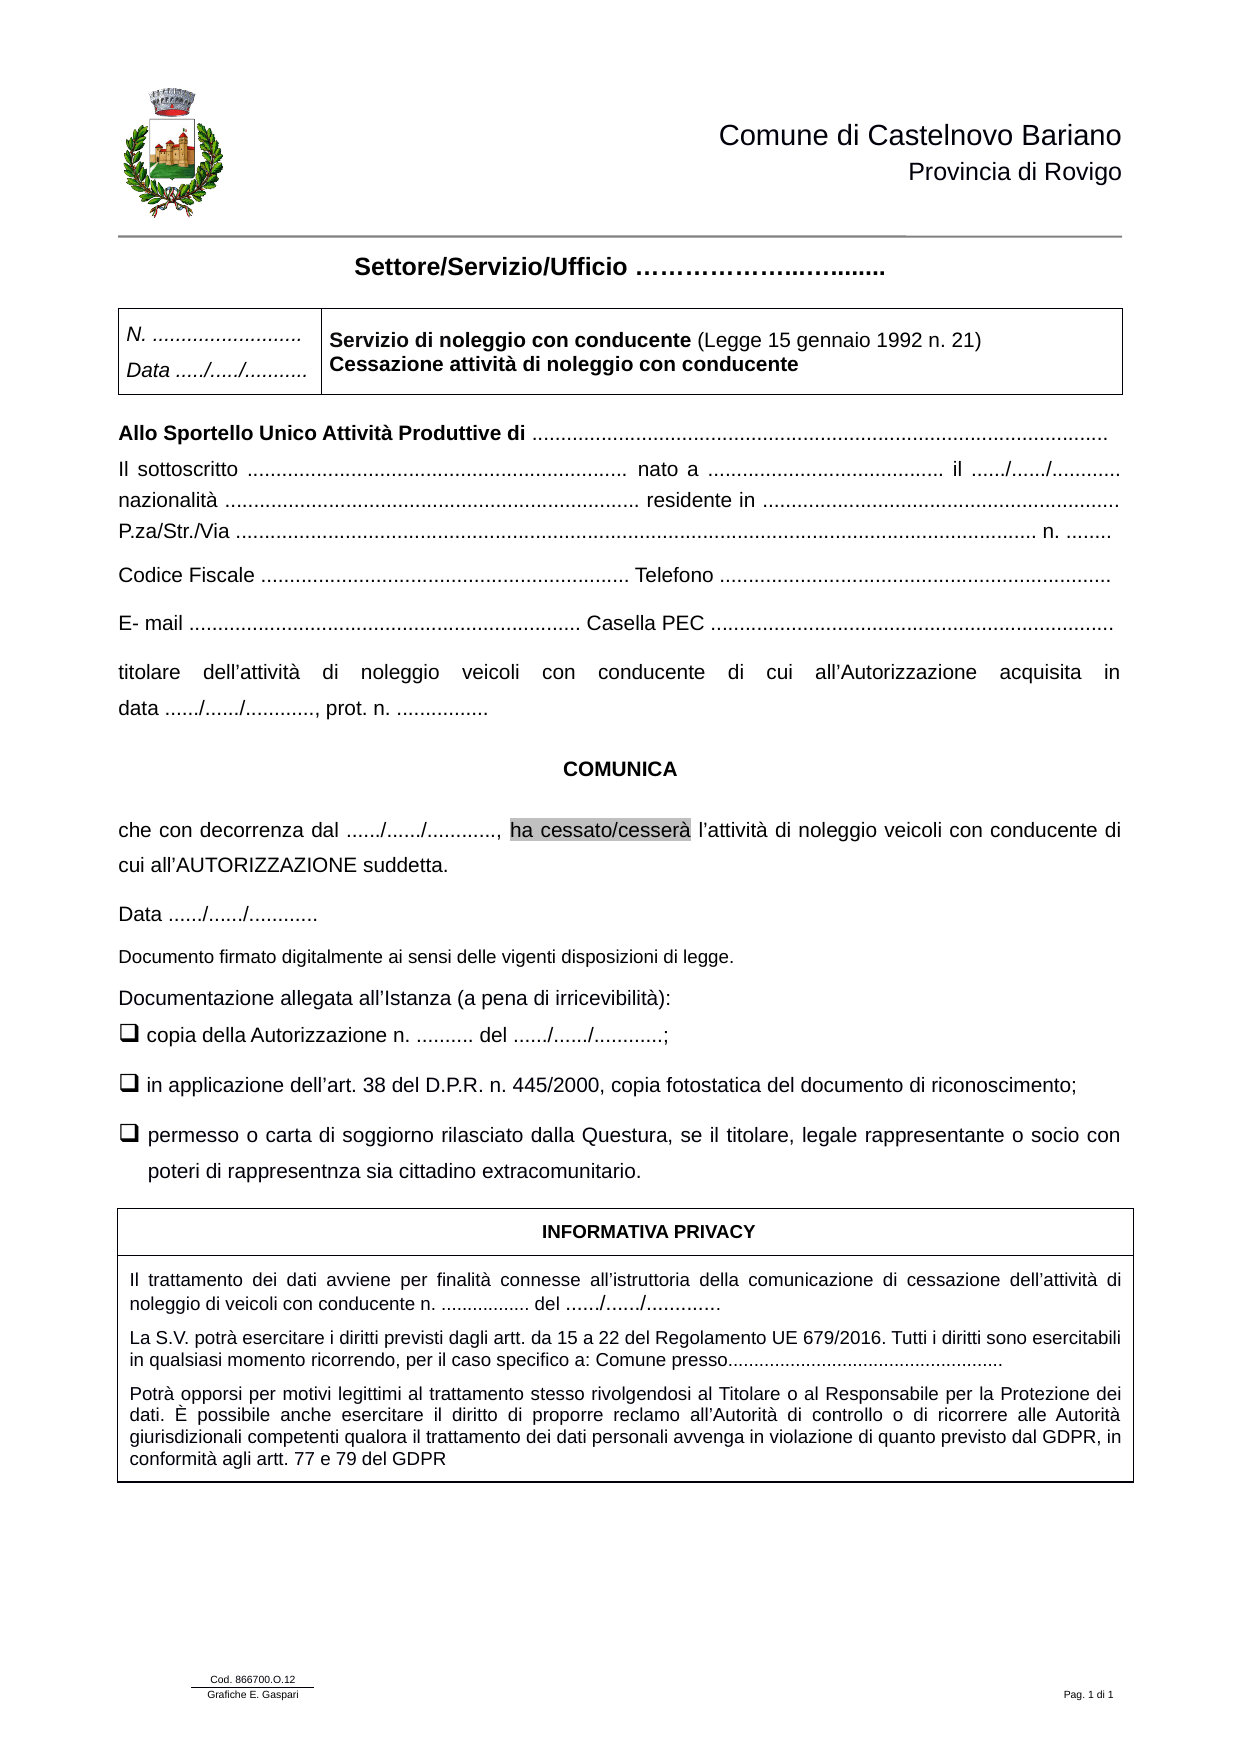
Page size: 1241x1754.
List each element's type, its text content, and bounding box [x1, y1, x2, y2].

text Comune di Castelnovo Bariano [224, 118, 1122, 152]
text Documento firmato digitalmente ai sensi delle vigenti disposizioni di legge. [118, 945, 1122, 967]
table_header Servizio di noleggio con conducente (Legge 15 gennaio 1992 n. 21) Cessazione attività di noleggio con conducente [322, 309, 1122, 394]
text Il sottoscritto .................................................................. nato a ......................................... il ....../....../............ nazionalità ........................................................................ residente in .............................................................. P.za/Str./Via ........................................................................................................................................... n. ........ [118, 457, 1122, 543]
text E- mail .................................................................... Casella PEC ...................................................................... [118, 611, 1122, 635]
text che con decorrenza dal ....../....../............, ha cessato/cesserà l’attività di noleggio veicoli con conducente di cui all’AUTORIZZAZIONE suddetta. [118, 817, 1122, 877]
subtitle  permesso o carta di soggiorno rilasciato dalla Questura, se il titolare, legale rappresentante o socio con poteri di rappresentnza sia cittadino extracomunitario. [118, 1122, 1122, 1183]
table_cell Il trattamento dei dati avviene per finalità connesse all’istruttoria della comunicazione di cessazione dell’attività di noleggio di veicoli con conducente n. ................. del ....../....../............. La S.V. potrà esercitare i diritti previsti dagli artt. da 15 a 22 del Regolamento UE 679/2016. Tutti i diritti sono esercitabili in qualsiasi momento ricorrendo, per il caso specifico a: Comune presso..................................................... Potrà opporsi per motivi legittimi al trattamento stesso rivolgendosi al Titolare o al Responsabile per la Protezione dei dati. È possibile anche esercitare il diritto di proporre reclamo all’Autorità di controllo o di ricorrere alle Autorità giurisdizionali competenti qualora il trattamento dei dati personali avvenga in violazione di quanto previsto dal GDPR, in conformità agli artt. 77 e 79 del GDPR [118, 1256, 1133, 1481]
text Provincia di Rovigo [224, 157, 1122, 185]
text Data ....../....../............ [118, 902, 1122, 926]
subtitle  in applicazione dell’art. 38 del D.P.R. n. 445/2000, copia fotostatica del documento di riconoscimento; [118, 1072, 1122, 1097]
text titolare dell’attività di noleggio veicoli con conducente di cui all’Autorizzazione acquisita in data ....../....../............, prot. n. ................ [118, 659, 1122, 719]
text Documentazione allegata all’Istanza (a pena di irricevibilità): [118, 986, 1122, 1010]
picture [122, 87, 224, 219]
text Codice Fiscale ................................................................ Telefono .................................................................... [118, 563, 1122, 587]
table_header INFORMATIVA PRIVACY [118, 1209, 1133, 1255]
text COMUNICA [118, 756, 1122, 780]
text Settore/Servizio/Ufficio ………………...…........ [118, 252, 1122, 281]
text Allo Sportello Unico Attività Produttive di .................................................................................................... [118, 420, 1122, 444]
table_header N. .......................... Data ...../...../........... [119, 309, 321, 394]
subtitle  copia della Autorizzazione n. .......... del ....../....../............; [118, 1022, 1122, 1047]
